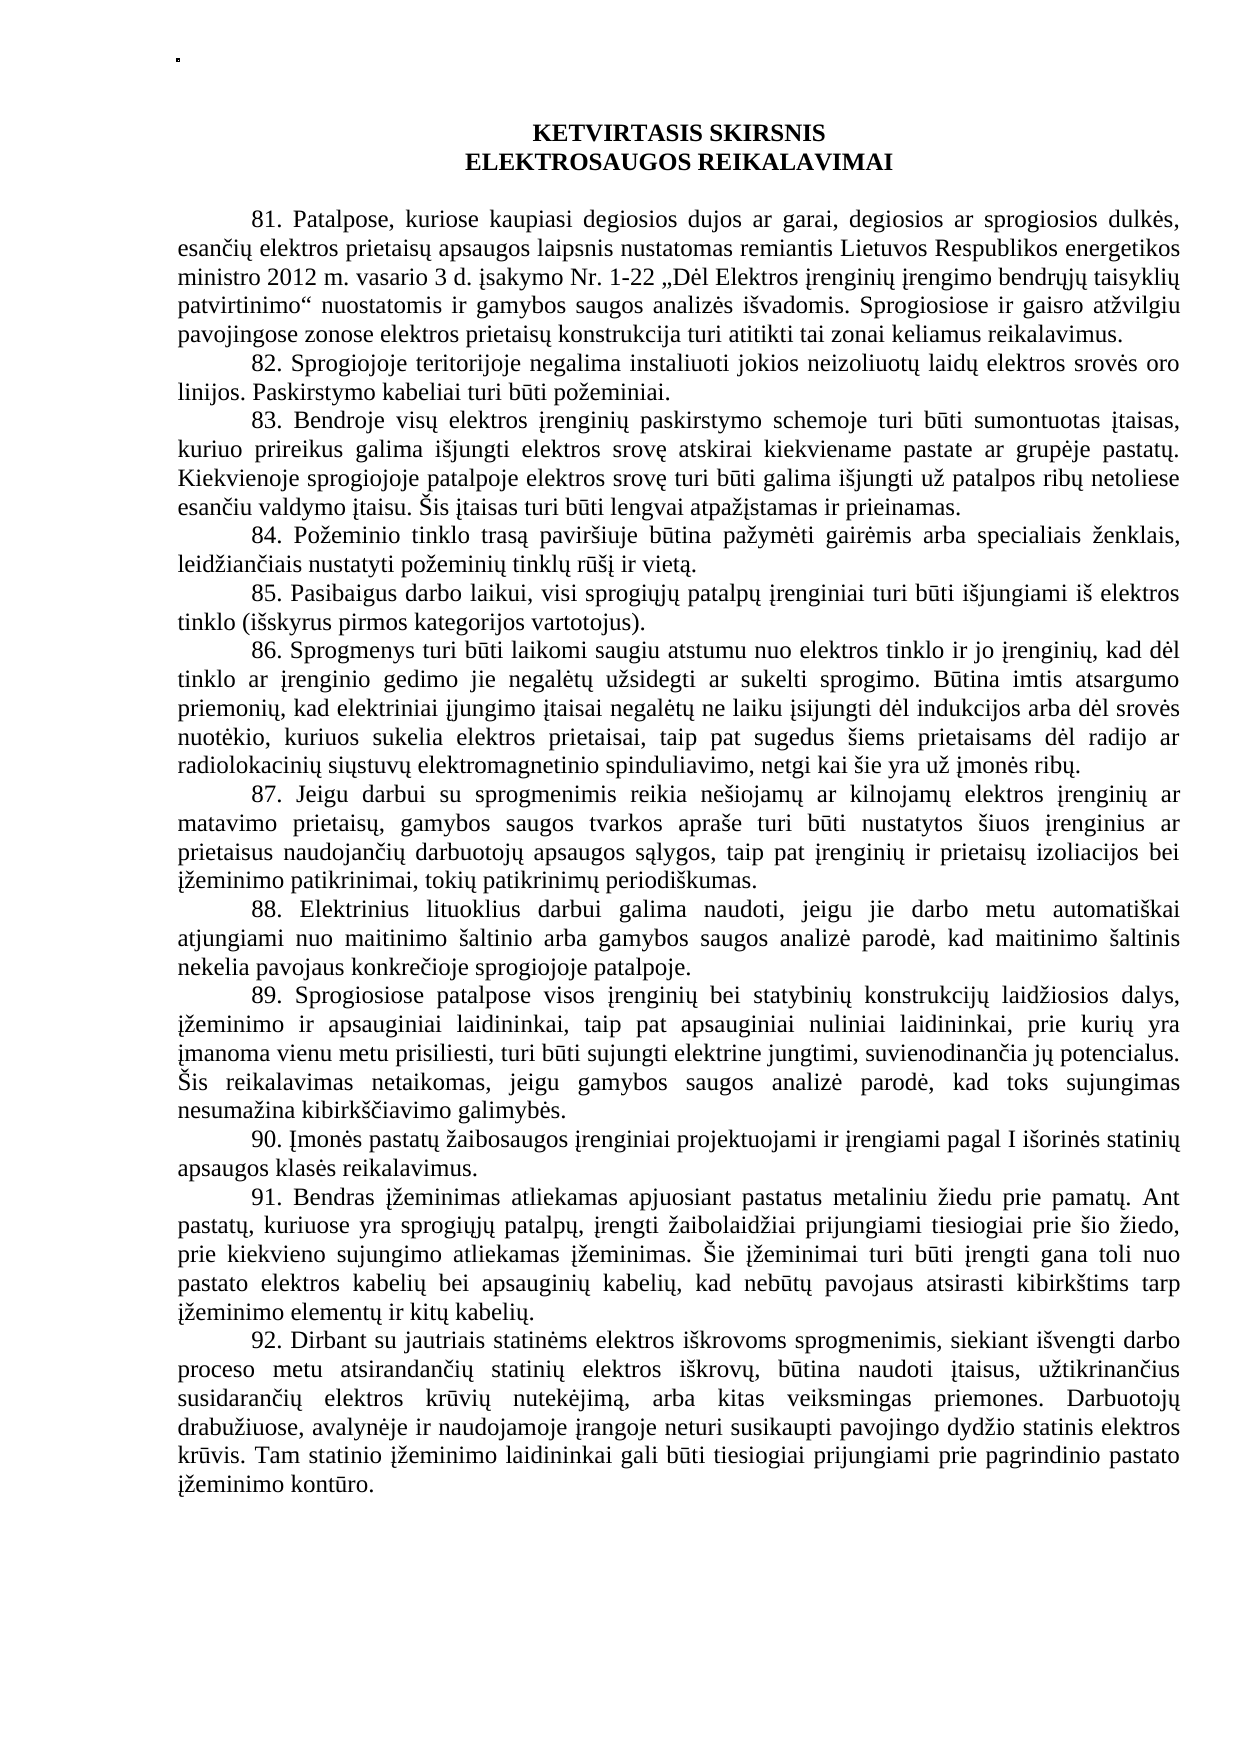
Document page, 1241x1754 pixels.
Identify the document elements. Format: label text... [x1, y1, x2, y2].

text 86. Sprogmenys turi būti laikomi saugiu atstumu nuo elektros tinklo ir jo įrenginių, kad dėl tinklo ar įrenginio gedimo jie negalėtų užsidegti ar sukelti sprogimo. Būtina imtis atsargumo priemonių, kad elektriniai įjungimo įtaisai negalėtų ne laiku įsijungti dėl indukcijos arba dėl srovės nuotėkio, kuriuos sukelia elektros prietaisai, taip pat sugedus šiems prietaisams dėl radijo ar radiolokacinių siųstuvų elektromagnetinio spinduliavimo, netgi kai šie yra už įmonės ribų. [177, 636, 1181, 779]
text 92. Dirbant su jautriais statinėms elektros iškrovoms sprogmenimis, siekiant išvengti darbo proceso metu atsirandančių statinių elektros iškrovų, būtina naudoti įtaisus, užtikrinančius susidarančių elektros krūvių nutekėjimą, arba kitas veiksmingas priemones. Darbuotojų drabužiuose, avalynėje ir naudojamoje įrangoje neturi susikaupti pavojingo dydžio statinis elektros krūvis. Tam statinio įžeminimo laidininkai gali būti tiesiogiai prijungiami prie pagrindinio pastato įžeminimo kontūro. [177, 1326, 1181, 1498]
text 91. Bendras įžeminimas atliekamas apjuosiant pastatus metaliniu žiedu prie pamatų. Ant pastatų, kuriuose yra sprogiųjų patalpų, įrengti žaibolaidžiai prijungiami tiesiogiai prie šio žiedo, prie kiekvieno sujungimo atliekamas įžeminimas. Šie įžeminimai turi būti įrengti gana toli nuo pastato elektros kabelių bei apsauginių kabelių, kad nebūtų pavojaus atsirasti kibirkštims tarp įžeminimo elementų ir kitų kabelių. [177, 1182, 1181, 1326]
text 83. Bendroje visų elektros įrenginių paskirstymo schemoje turi būti sumontuotas įtaisas, kuriuo prireikus galima išjungti elektros srovę atskirai kiekviename pastate ar grupėje pastatų. Kiekvienoje sprogiojoje patalpoje elektros srovę turi būti galima išjungti už patalpos ribų netoliese esančiu valdymo įtaisu. Šis įtaisas turi būti lengvai atpažįstamas ir prieinamas. [177, 406, 1181, 521]
text 84. Požeminio tinklo trasą paviršiuje būtina pažymėti gairėmis arba specialiais ženklais, leidžiančiais nustatyti požeminių tinklų rūšį ir vietą. [177, 521, 1181, 578]
text 85. Pasibaigus darbo laikui, visi sprogiųjų patalpų įrenginiai turi būti išjungiami iš elektros tinklo (išskyrus pirmos kategorijos vartotojus). [177, 578, 1181, 636]
text KETVIRTASIS SKIRSNIS [177, 118, 1181, 147]
text ELEKTROSAUGOS REIKALAVIMAI [177, 147, 1181, 176]
text 88. Elektrinius lituoklius darbui galima naudoti, jeigu jie darbo metu automatiškai atjungiami nuo maitinimo šaltinio arba gamybos saugos analizė parodė, kad maitinimo šaltinis nekelia pavojaus konkrečioje sprogiojoje patalpoje. [177, 894, 1181, 981]
text 81. Patalpose, kuriose kaupiasi degiosios dujos ar garai, degiosios ar sprogiosios dulkės, esančių elektros prietaisų apsaugos laipsnis nustatomas remiantis Lietuvos Respublikos energetikos ministro 2012 m. vasario 3 d. įsakymo Nr. 1-22 „Dėl Elektros įrenginių įrengimo bendrųjų taisyklių patvirtinimo“ nuostatomis ir gamybos saugos analizės išvadomis. Sprogiosiose ir gaisro atžvilgiu pavojingose zonose elektros prietaisų konstrukcija turi atitikti tai zonai keliamus reikalavimus. [177, 204, 1181, 348]
text 90. Įmonės pastatų žaibosaugos įrenginiai projektuojami ir įrengiami pagal I išorinės statinių apsaugos klasės reikalavimus. [177, 1124, 1181, 1182]
text 82. Sprogiojoje teritorijoje negalima instaliuoti jokios neizoliuotų laidų elektros srovės oro linijos. Paskirstymo kabeliai turi būti požeminiai. [177, 348, 1181, 406]
text 87. Jeigu darbui su sprogmenimis reikia nešiojamų ar kilnojamų elektros įrenginių ar matavimo prietaisų, gamybos saugos tvarkos apraše turi būti nustatytos šiuos įrenginius ar prietaisus naudojančių darbuotojų apsaugos sąlygos, taip pat įrenginių ir prietaisų izoliacijos bei įžeminimo patikrinimai, tokių patikrinimų periodiškumas. [177, 779, 1181, 894]
text 89. Sprogiosiose patalpose visos įrenginių bei statybinių konstrukcijų laidžiosios dalys, įžeminimo ir apsauginiai laidininkai, taip pat apsauginiai nuliniai laidininkai, prie kurių yra įmanoma vienu metu prisiliesti, turi būti sujungti elektrine jungtimi, suvienodinančia jų potencialus. Šis reikalavimas netaikomas, jeigu gamybos saugos analizė parodė, kad toks sujungimas nesumažina kibirkščiavimo galimybės. [177, 981, 1181, 1124]
